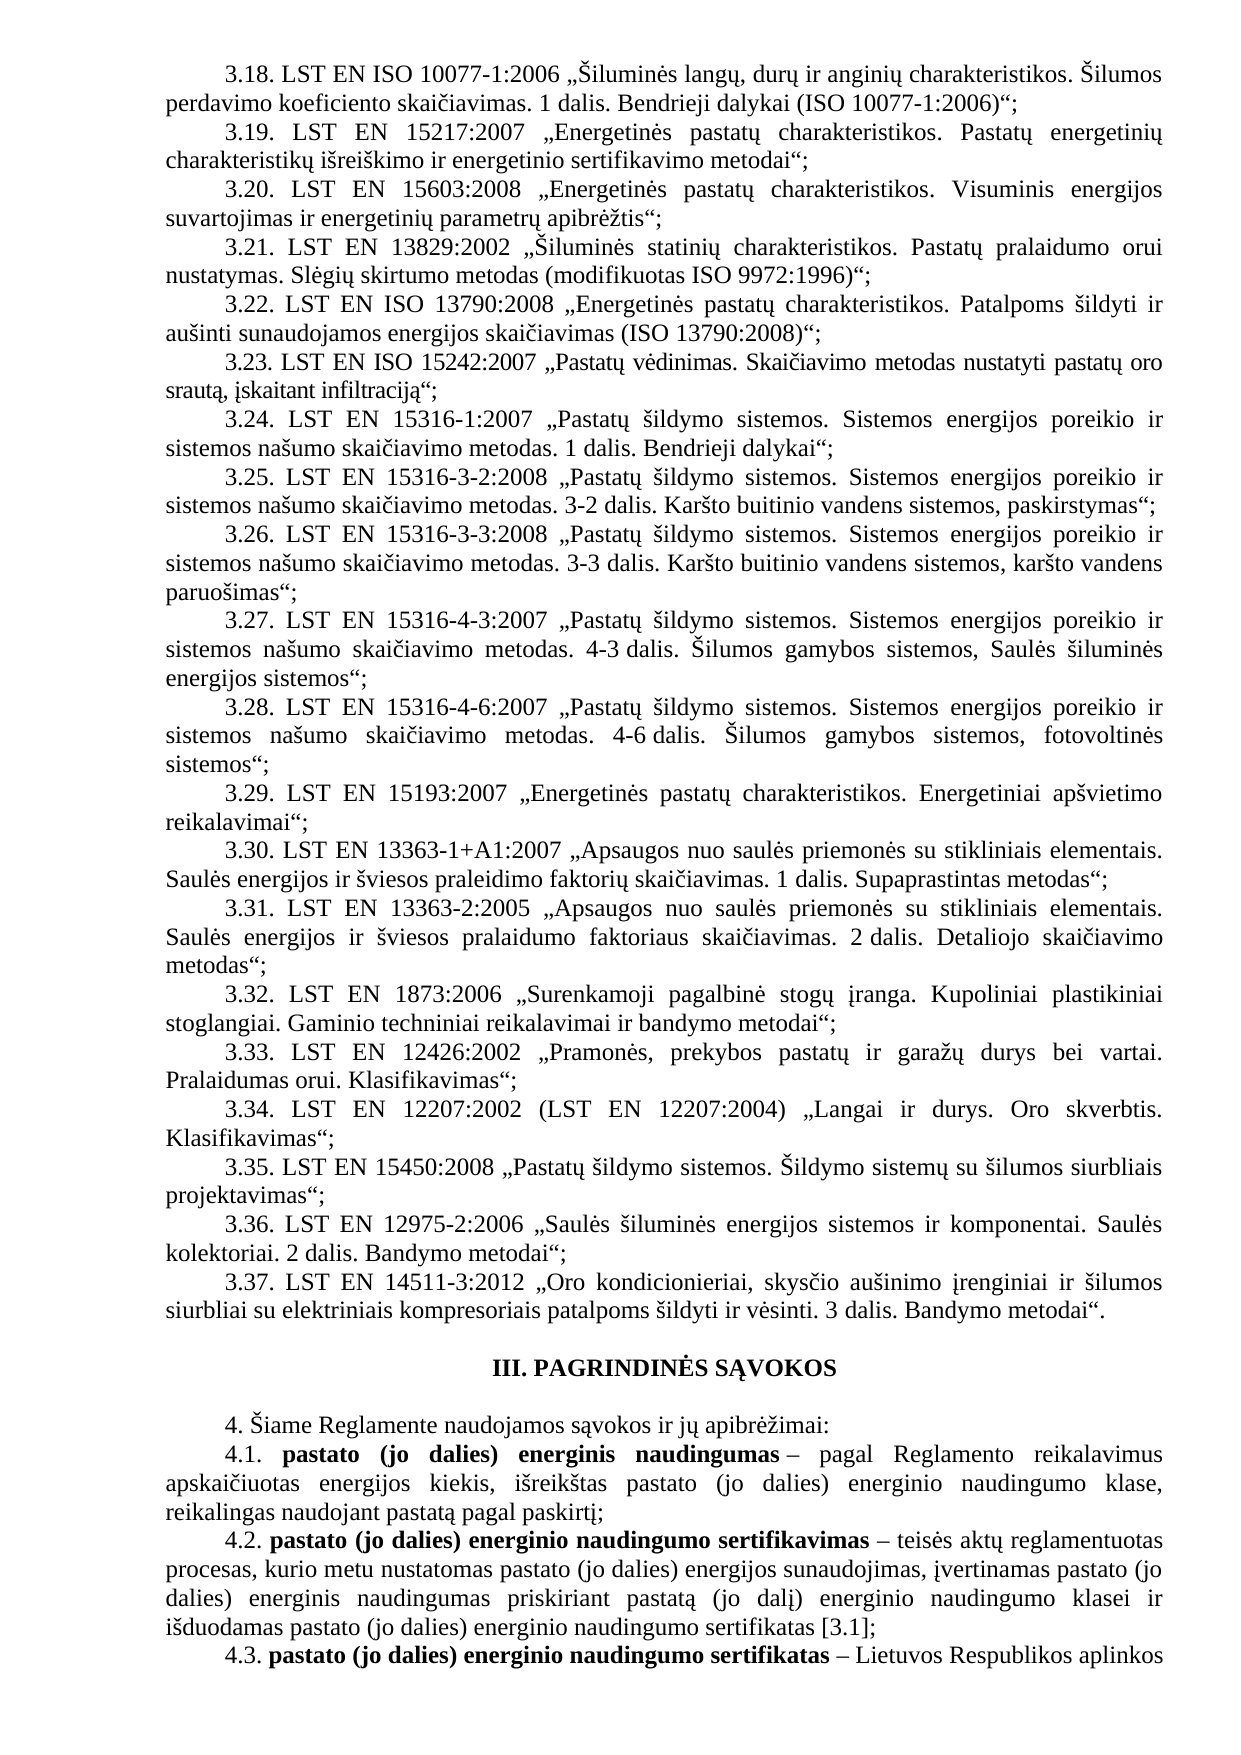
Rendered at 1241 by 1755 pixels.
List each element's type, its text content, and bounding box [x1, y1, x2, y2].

text 4.2. pastato (jo dalies) energinio naudingumo sertifikavimas – teisės aktų reglamentuotas procesas, kurio metu nustatomas pastato (jo dalies) energijos sunaudojimas, įvertinamas pastato (jo dalies) energinis naudingumas priskiriant pastatą (jo dalį) energinio naudingumo klasei ir išduodamas pastato (jo dalies) energinio naudingumo sertifikatas [3.1]; [165, 1525, 1163, 1640]
text 3.26. LST EN 15316-3-3:2008 „Pastatų šildymo sistemos. Sistemos energijos poreikio ir sistemos našumo skaičiavimo metodas. 3-3 dalis. Karšto buitinio vandens sistemos, karšto vandens paruošimas“; [165, 519, 1163, 605]
text 3.20. LST EN 15603:2008 „Energetinės pastatų charakteristikos. Visuminis energijos suvartojimas ir energetinių parametrų apibrėžtis“; [165, 174, 1163, 232]
text 3.19. LST EN 15217:2007 „Energetinės pastatų charakteristikos. Pastatų energetinių charakteristikų išreiškimo ir energetinio sertifikavimo metodai“; [165, 117, 1163, 174]
text 3.28. LST EN 15316-4-6:2007 „Pastatų šildymo sistemos. Sistemos energijos poreikio ir sistemos našumo skaičiavimo metodas. 4-6 dalis. Šilumos gamybos sistemos, fotovoltinės sistemos“; [165, 692, 1163, 778]
text 3.23. LST EN ISO 15242:2007 „Pastatų vėdinimas. Skaičiavimo metodas nustatyti pastatų oro srautą, įskaitant infiltraciją“; [165, 347, 1163, 404]
text 3.21. LST EN 13829:2002 „Šiluminės statinių charakteristikos. Pastatų pralaidumo orui nustatymas. Slėgių skirtumo metodas (modifikuotas ISO 9972:1996)“; [165, 232, 1163, 289]
text 3.30. LST EN 13363-1+A1:2007 „Apsaugos nuo saulės priemonės su stikliniais elementais. Saulės energijos ir šviesos praleidimo faktorių skaičiavimas. 1 dalis. Supaprastintas metodas“; [165, 835, 1163, 893]
text 3.32. LST EN 1873:2006 „Surenkamoji pagalbinė stogų įranga. Kupoliniai plastikiniai stoglangiai. Gaminio techniniai reikalavimai ir bandymo metodai“; [165, 979, 1163, 1037]
text 3.34. LST EN 12207:2002 (LST EN 12207:2004) „Langai ir durys. Oro skverbtis. Klasifikavimas“; [165, 1094, 1163, 1152]
text 3.37. LST EN 14511-3:2012 „Oro kondicionieriai, skysčio aušinimo įrenginiai ir šilumos siurbliai su elektriniais kompresoriais patalpoms šildyti ir vėsinti. 3 dalis. Bandymo metodai“. [165, 1267, 1163, 1324]
text 3.27. LST EN 15316-4-3:2007 „Pastatų šildymo sistemos. Sistemos energijos poreikio ir sistemos našumo skaičiavimo metodas. 4-3 dalis. Šilumos gamybos sistemos, Saulės šiluminės energijos sistemos“; [165, 605, 1163, 692]
text 3.33. LST EN 12426:2002 „Pramonės, prekybos pastatų ir garažų durys bei vartai. Pralaidumas orui. Klasifikavimas“; [165, 1037, 1163, 1094]
text 3.22. LST EN ISO 13790:2008 „Energetinės pastatų charakteristikos. Patalpoms šildyti ir aušinti sunaudojamos energijos skaičiavimas (ISO 13790:2008)“; [165, 289, 1163, 347]
text 4.3. pastato (jo dalies) energinio naudingumo sertifikatas – Lietuvos Respublikos aplinkos [165, 1640, 1163, 1669]
text 3.25. LST EN 15316-3-2:2008 „Pastatų šildymo sistemos. Sistemos energijos poreikio ir sistemos našumo skaičiavimo metodas. 3-2 dalis. Karšto buitinio vandens sistemos, paskirstymas“; [165, 462, 1163, 519]
text 4. Šiame Reglamente naudojamos sąvokos ir jų apibrėžimai: [165, 1410, 1163, 1439]
text 3.35. LST EN 15450:2008 „Pastatų šildymo sistemos. Šildymo sistemų su šilumos siurbliais projektavimas“; [165, 1152, 1163, 1209]
text III. PAGRINDINĖS sąvokos [165, 1353, 1163, 1382]
text 3.29. LST EN 15193:2007 „Energetinės pastatų charakteristikos. Energetiniai apšvietimo reikalavimai“; [165, 778, 1163, 835]
text 3.31. LST EN 13363-2:2005 „Apsaugos nuo saulės priemonės su stikliniais elementais. Saulės energijos ir šviesos pralaidumo faktoriaus skaičiavimas. 2 dalis. Detaliojo skaičiavimo metodas“; [165, 893, 1163, 979]
text 3.18. LST EN ISO 10077-1:2006 „Šiluminės langų, durų ir anginių charakteristikos. Šilumos perdavimo koeficiento skaičiavimas. 1 dalis. Bendrieji dalykai (ISO 10077-1:2006)“; [165, 59, 1163, 117]
text 3.36. LST EN 12975-2:2006 „Saulės šiluminės energijos sistemos ir komponentai. Saulės kolektoriai. 2 dalis. Bandymo metodai“; [165, 1209, 1163, 1267]
text 3.24. LST EN 15316-1:2007 „Pastatų šildymo sistemos. Sistemos energijos poreikio ir sistemos našumo skaičiavimo metodas. 1 dalis. Bendrieji dalykai“; [165, 404, 1163, 462]
text 4.1. pastato (jo dalies) energinis naudingumas – pagal Reglamento reikalavimus apskaičiuotas energijos kiekis, išreikštas pastato (jo dalies) energinio naudingumo klase, reikalingas naudojant pastatą pagal paskirtį; [165, 1439, 1163, 1525]
